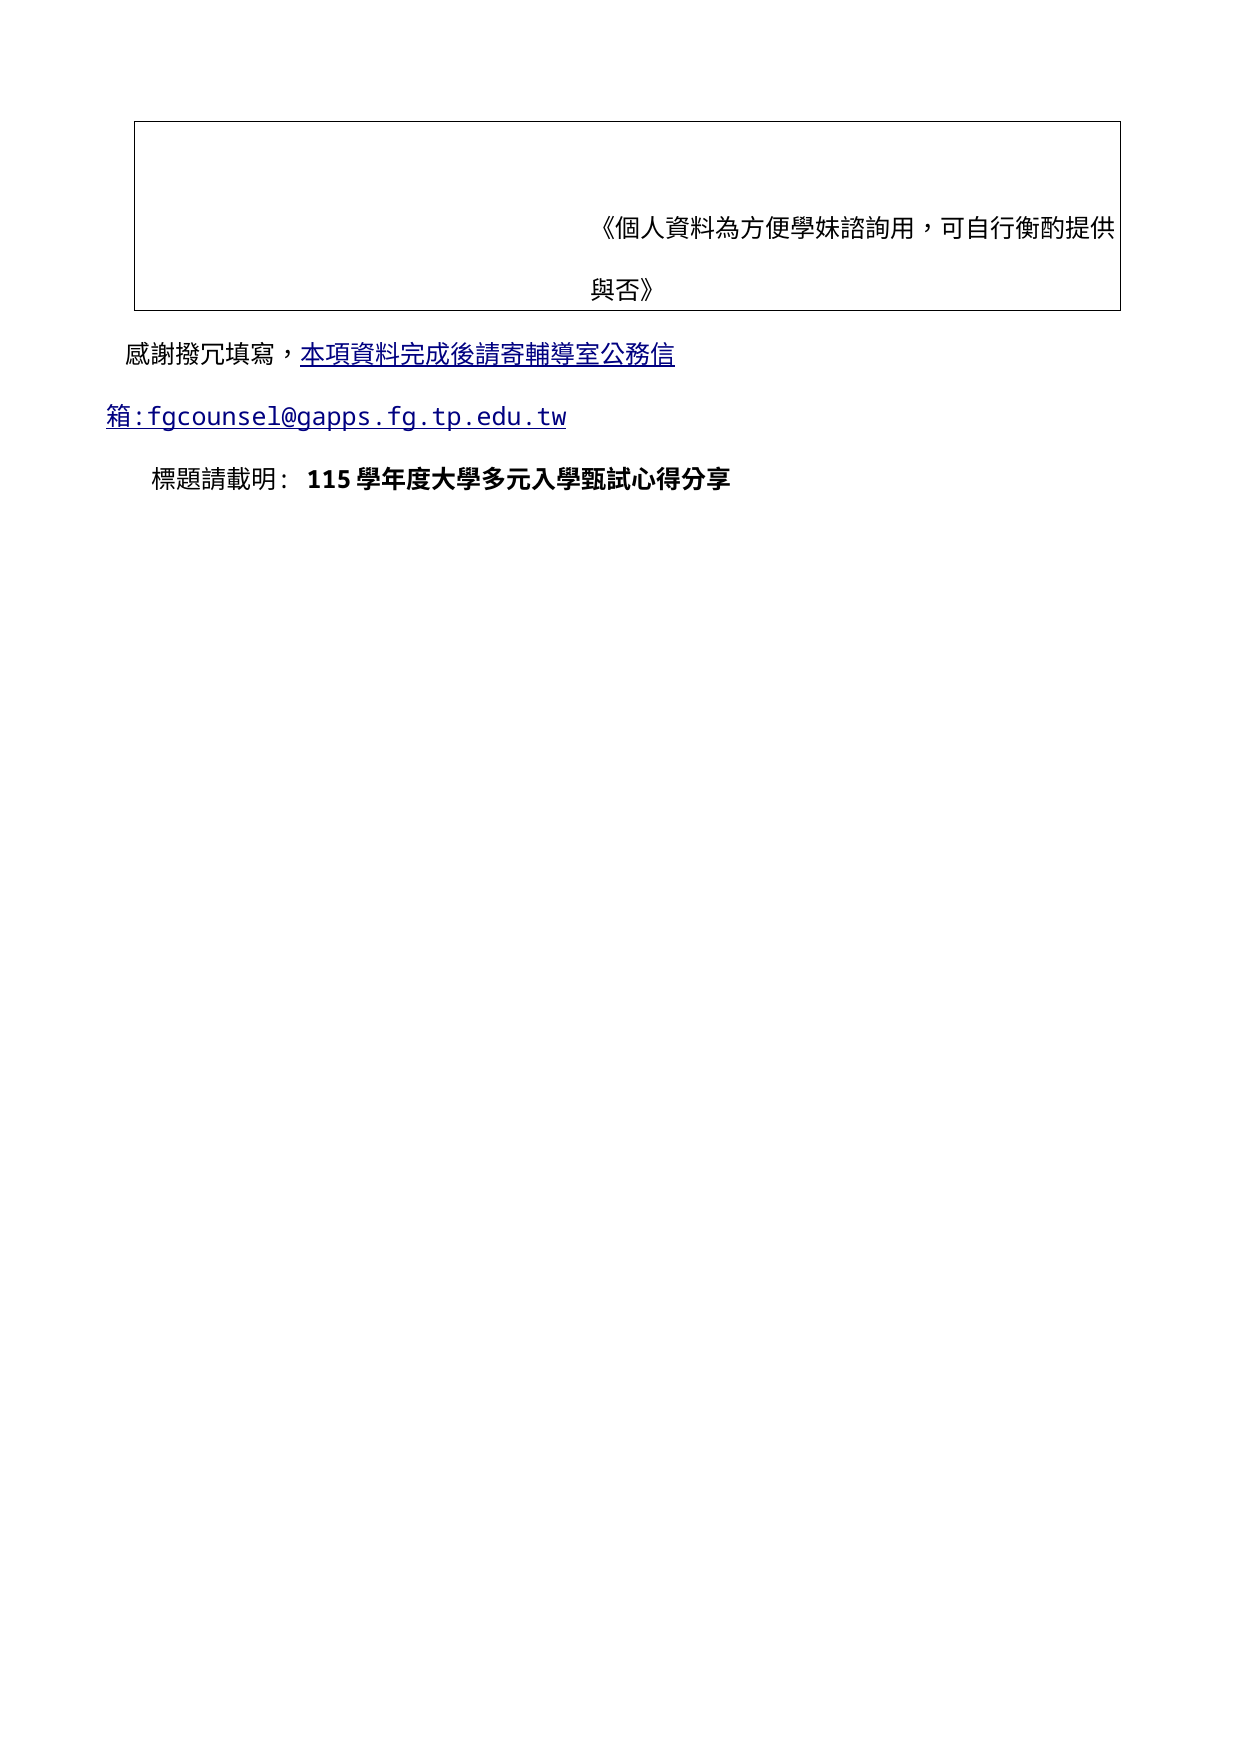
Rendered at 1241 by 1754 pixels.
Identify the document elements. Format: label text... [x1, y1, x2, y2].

text 標題請載明: 115學年度大學多元入學甄試心得分享 [106, 436, 1134, 498]
text 感謝撥冗填寫，本項資料完成後請寄輔導室公務信箱:fgcounsel@gapps.fg.tp.edu.tw [106, 311, 1134, 436]
table_cell 《個人資料為方便學妹諮詢用，可自行衡酌提供與否》 [135, 122, 1120, 309]
